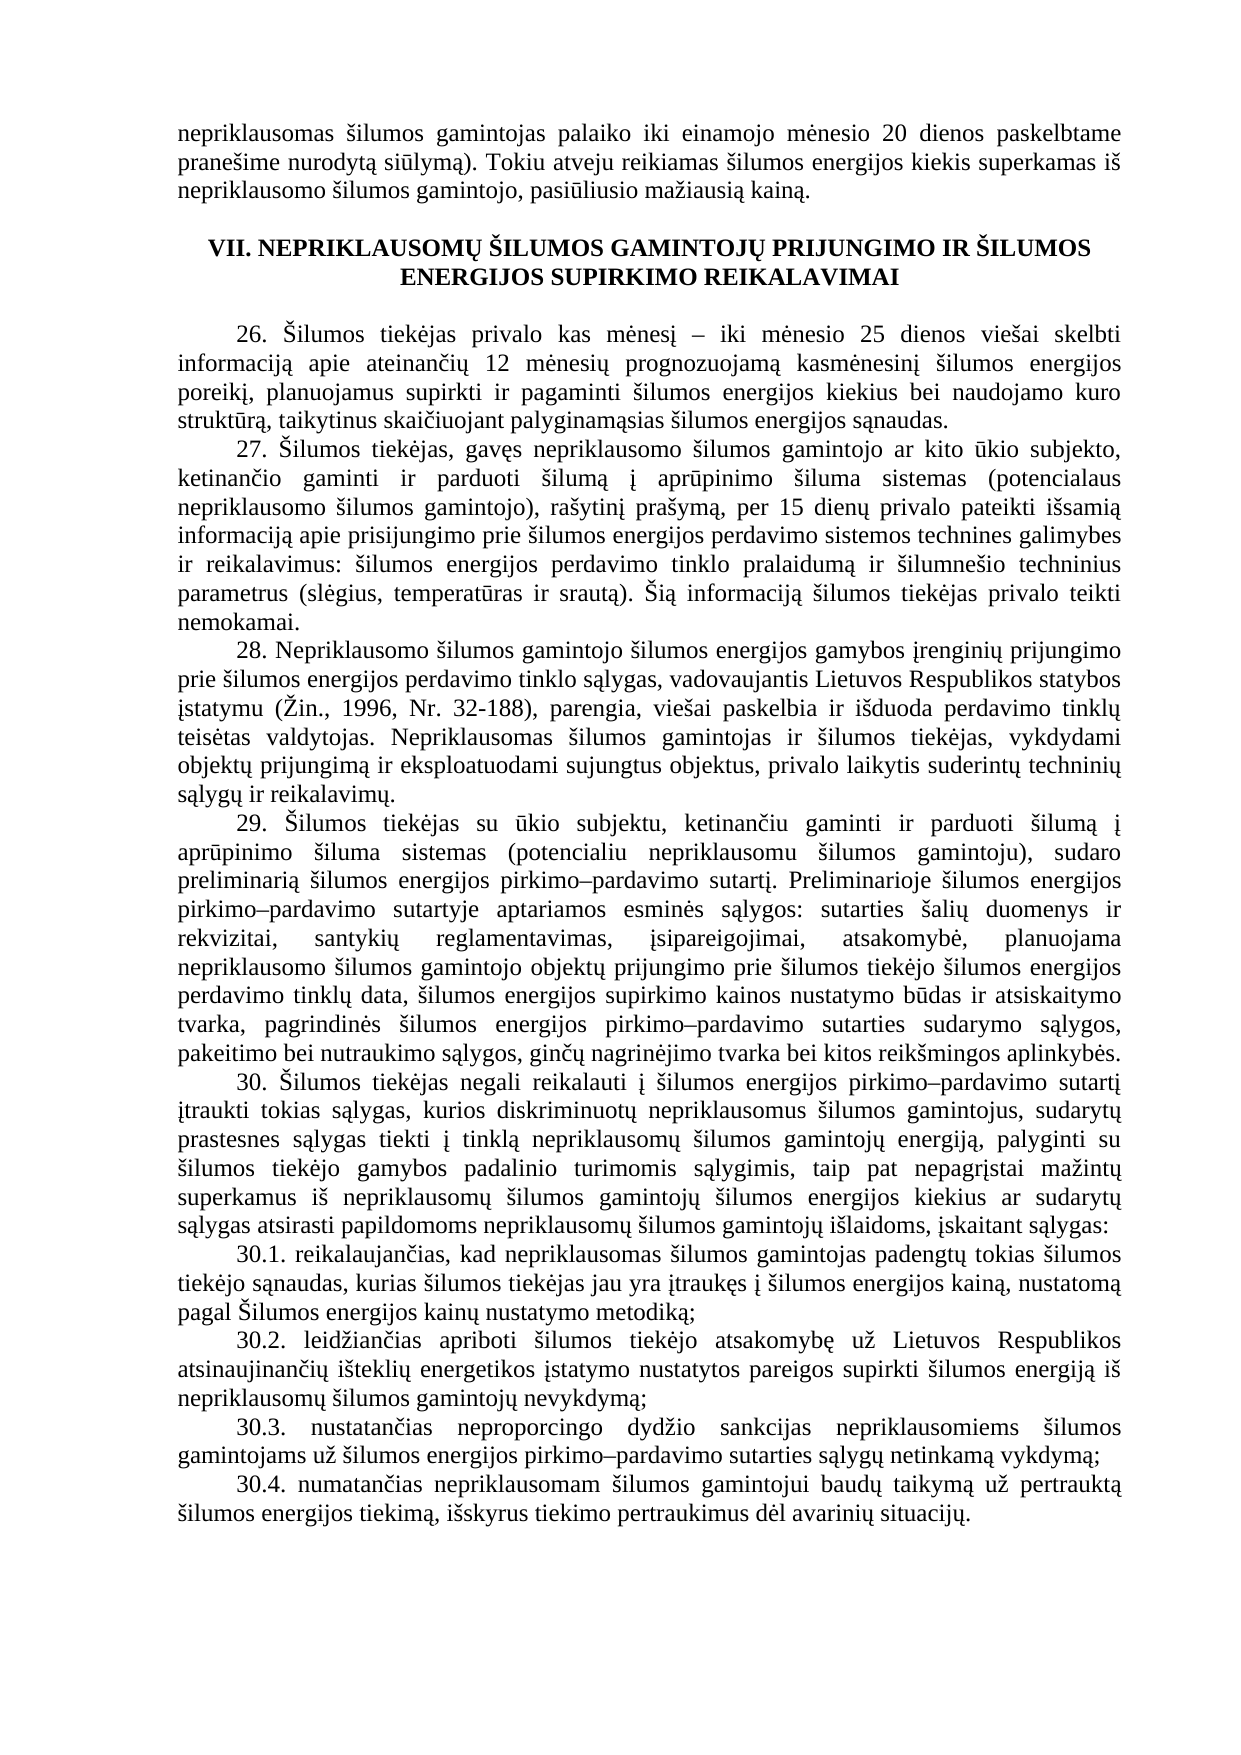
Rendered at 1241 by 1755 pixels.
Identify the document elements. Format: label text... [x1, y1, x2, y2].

text 30.4. numatančias nepriklausomam šilumos gamintojui baudų taikymą už pertrauktą šilumos energijos tiekimą, išskyrus tiekimo pertraukimus dėl avarinių situacijų. [177, 1469, 1122, 1527]
text VII. NEPRIKLAUSOMŲ ŠILUMOS GAMINTOJŲ PRIJUNGIMO IR ŠILUMOS ENERGIJOS SUPIRKIMO reikalavimai [177, 233, 1122, 291]
text 27. Šilumos tiekėjas, gavęs nepriklausomo šilumos gamintojo ar kito ūkio subjekto, ketinančio gaminti ir parduoti šilumą į aprūpinimo šiluma sistemas (potencialaus nepriklausomo šilumos gamintojo), rašytinį prašymą, per 15 dienų privalo pateikti išsamią informaciją apie prisijungimo prie šilumos energijos perdavimo sistemos technines galimybes ir reikalavimus: šilumos energijos perdavimo tinklo pralaidumą ir šilumnešio techninius parametrus (slėgius, temperatūras ir srautą). Šią informaciją šilumos tiekėjas privalo teikti nemokamai. [177, 434, 1122, 636]
text 30. Šilumos tiekėjas negali reikalauti į šilumos energijos pirkimo–pardavimo sutartį įtraukti tokias sąlygas, kurios diskriminuotų nepriklausomus šilumos gamintojus, sudarytų prastesnes sąlygas tiekti į tinklą nepriklausomų šilumos gamintojų energiją, palyginti su šilumos tiekėjo gamybos padalinio turimomis sąlygimis, taip pat nepagrįstai mažintų superkamus iš nepriklausomų šilumos gamintojų šilumos energijos kiekius ar sudarytų sąlygas atsirasti papildomoms nepriklausomų šilumos gamintojų išlaidoms, įskaitant sąlygas: [177, 1067, 1122, 1239]
text 26. Šilumos tiekėjas privalo kas mėnesį – iki mėnesio 25 dienos viešai skelbti informaciją apie ateinančių 12 mėnesių prognozuojamą kasmėnesinį šilumos energijos poreikį, planuojamus supirkti ir pagaminti šilumos energijos kiekius bei naudojamo kuro struktūrą, taikytinus skaičiuojant palyginamąsias šilumos energijos sąnaudas. [177, 319, 1122, 434]
text 30.1. reikalaujančias, kad nepriklausomas šilumos gamintojas padengtų tokias šilumos tiekėjo sąnaudas, kurias šilumos tiekėjas jau yra įtraukęs į šilumos energijos kainą, nustatomą pagal Šilumos energijos kainų nustatymo metodiką; [177, 1239, 1122, 1326]
text 30.3. nustatančias neproporcingo dydžio sankcijas nepriklausomiems šilumos gamintojams už šilumos energijos pirkimo–pardavimo sutarties sąlygų netinkamą vykdymą; [177, 1412, 1122, 1469]
text 28. Nepriklausomo šilumos gamintojo šilumos energijos gamybos įrenginių prijungimo prie šilumos energijos perdavimo tinklo sąlygas, vadovaujantis Lietuvos Respublikos statybos įstatymu (Žin., 1996, Nr. 32-188), parengia, viešai paskelbia ir išduoda perdavimo tinklų teisėtas valdytojas. Nepriklausomas šilumos gamintojas ir šilumos tiekėjas, vykdydami objektų prijungimą ir eksploatuodami sujungtus objektus, privalo laikytis suderintų techninių sąlygų ir reikalavimų. [177, 636, 1122, 808]
text nepriklausomas šilumos gamintojas palaiko iki einamojo mėnesio 20 dienos paskelbtame pranešime nurodytą siūlymą). Tokiu atveju reikiamas šilumos energijos kiekis superkamas iš nepriklausomo šilumos gamintojo, pasiūliusio mažiausią kainą. [177, 118, 1122, 204]
text 30.2. leidžiančias apriboti šilumos tiekėjo atsakomybę už Lietuvos Respublikos atsinaujinančių išteklių energetikos įstatymo nustatytos pareigos supirkti šilumos energiją iš nepriklausomų šilumos gamintojų nevykdymą; [177, 1326, 1122, 1412]
text 29. Šilumos tiekėjas su ūkio subjektu, ketinančiu gaminti ir parduoti šilumą į aprūpinimo šiluma sistemas (potencialiu nepriklausomu šilumos gamintoju), sudaro preliminarią šilumos energijos pirkimo–pardavimo sutartį. Preliminarioje šilumos energijos pirkimo–pardavimo sutartyje aptariamos esminės sąlygos: sutarties šalių duomenys ir rekvizitai, santykių reglamentavimas, įsipareigojimai, atsakomybė, planuojama nepriklausomo šilumos gamintojo objektų prijungimo prie šilumos tiekėjo šilumos energijos perdavimo tinklų data, šilumos energijos supirkimo kainos nustatymo būdas ir atsiskaitymo tvarka, pagrindinės šilumos energijos pirkimo–pardavimo sutarties sudarymo sąlygos, pakeitimo bei nutraukimo sąlygos, ginčų nagrinėjimo tvarka bei kitos reikšmingos aplinkybės. [177, 808, 1122, 1067]
